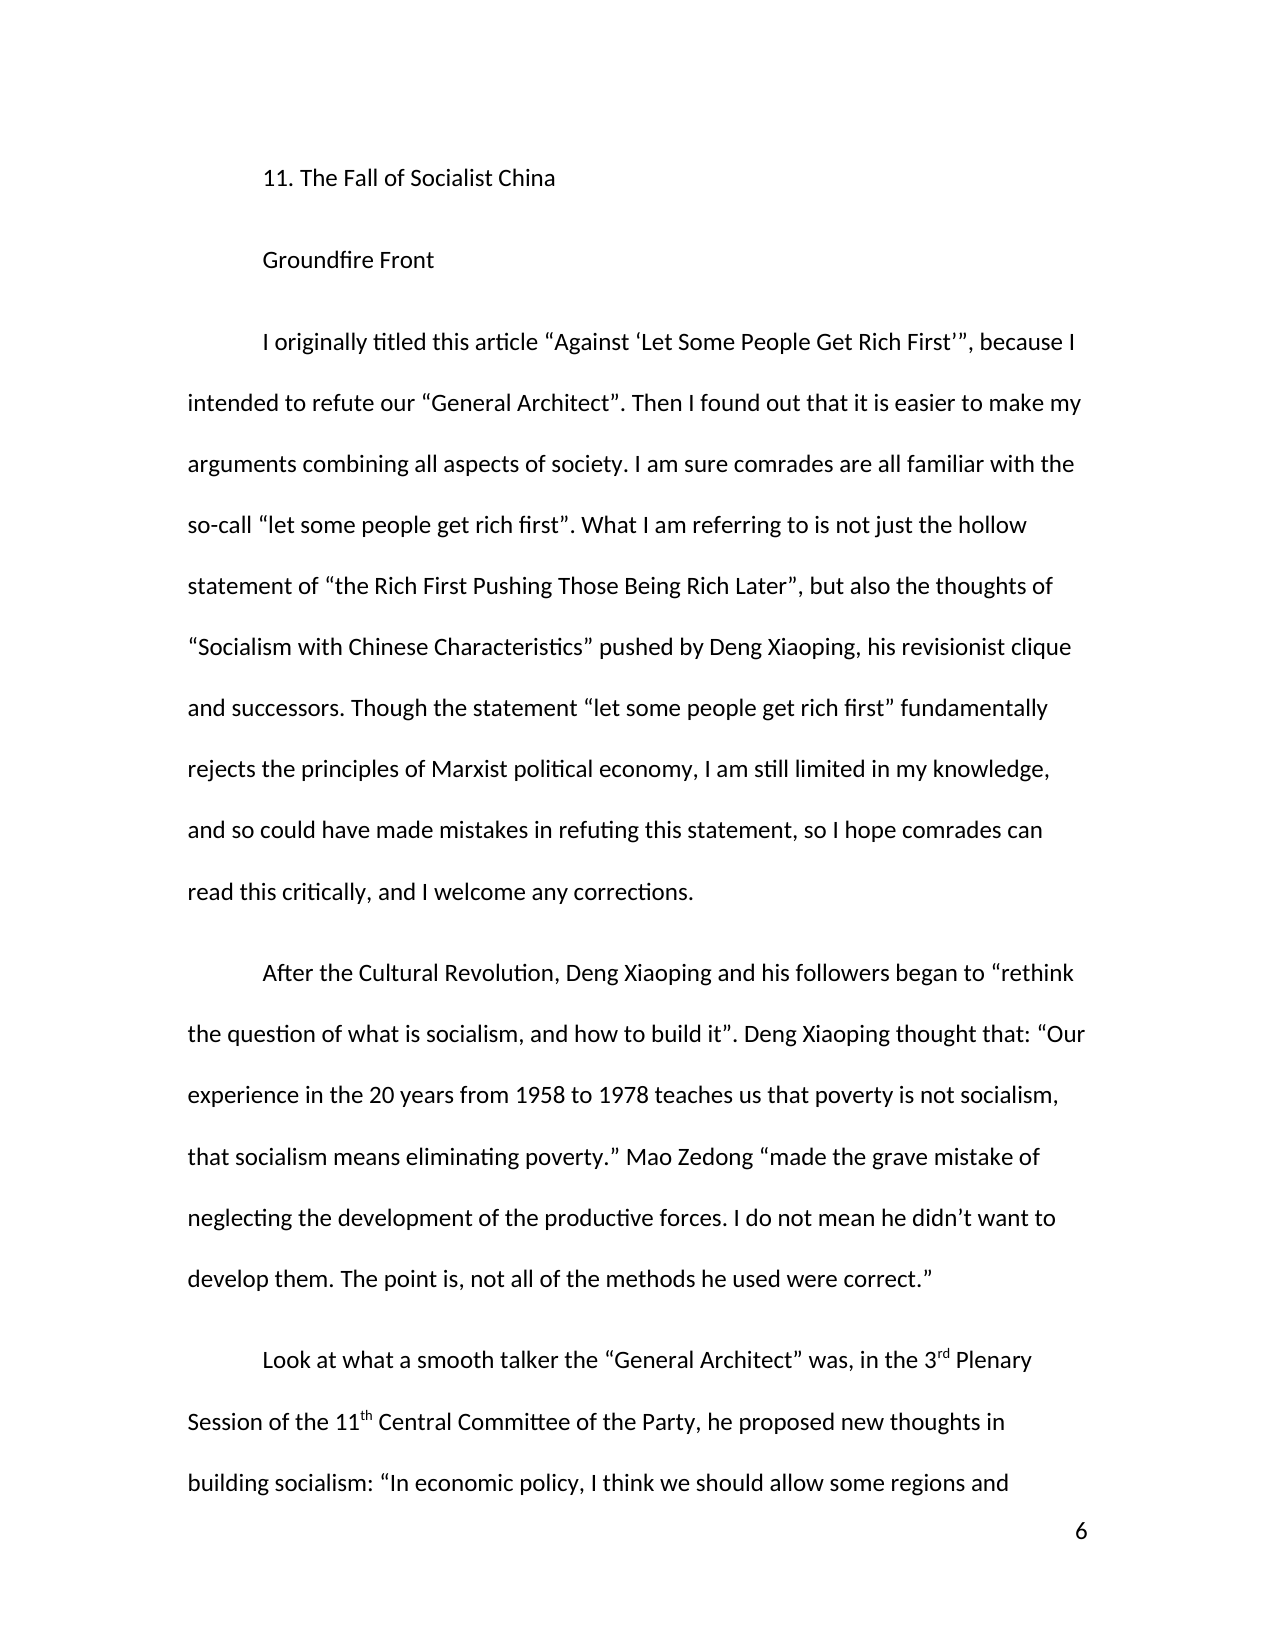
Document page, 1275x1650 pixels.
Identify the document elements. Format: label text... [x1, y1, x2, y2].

text After the Cultural Revolution, Deng Xiaoping and his followers began to “rethink the question of what is socialism, and how to build it”. Deng Xiaoping thought that: “Our experience in the 20 years from 1958 to 1978 teaches us that poverty is not socialism, that socialism means eliminating poverty.” Mao Zedong “made the grave mistake of neglecting the development of the productive forces. I do not mean he didn’t want to develop them. The point is, not all of the methods he used were correct.” [187, 957, 1087, 1293]
text I originally titled this article “Against ‘Let Some People Get Rich First’”, because I intended to refute our “General Architect”. Then I found out that it is easier to make my arguments combining all aspects of society. I am sure comrades are all familiar with the so-call “let some people get rich first”. What I am referring to is not just the hollow statement of “the Rich First Pushing Those Being Rich Later”, but also the thoughts of “Socialism with Chinese Characteristics” pushed by Deng Xiaoping, his revisionist clique and successors. Though the statement “let some people get rich first” fundamentally rejects the principles of Marxist political economy, I am still limited in my knowledge, and so could have made mistakes in refuting this statement, so I hope comrades can read this critically, and I welcome any corrections. [187, 326, 1087, 906]
text Groundfire Front [187, 244, 1087, 275]
list The Fall of Socialist China [262, 162, 1087, 193]
text Look at what a smooth talker the “General Architect” was, in the 3rd Plenary Session of the 11th Central Committee of the Party, he proposed new thoughts in building socialism: “In economic policy, I think we should allow some regions and [187, 1344, 1087, 1497]
